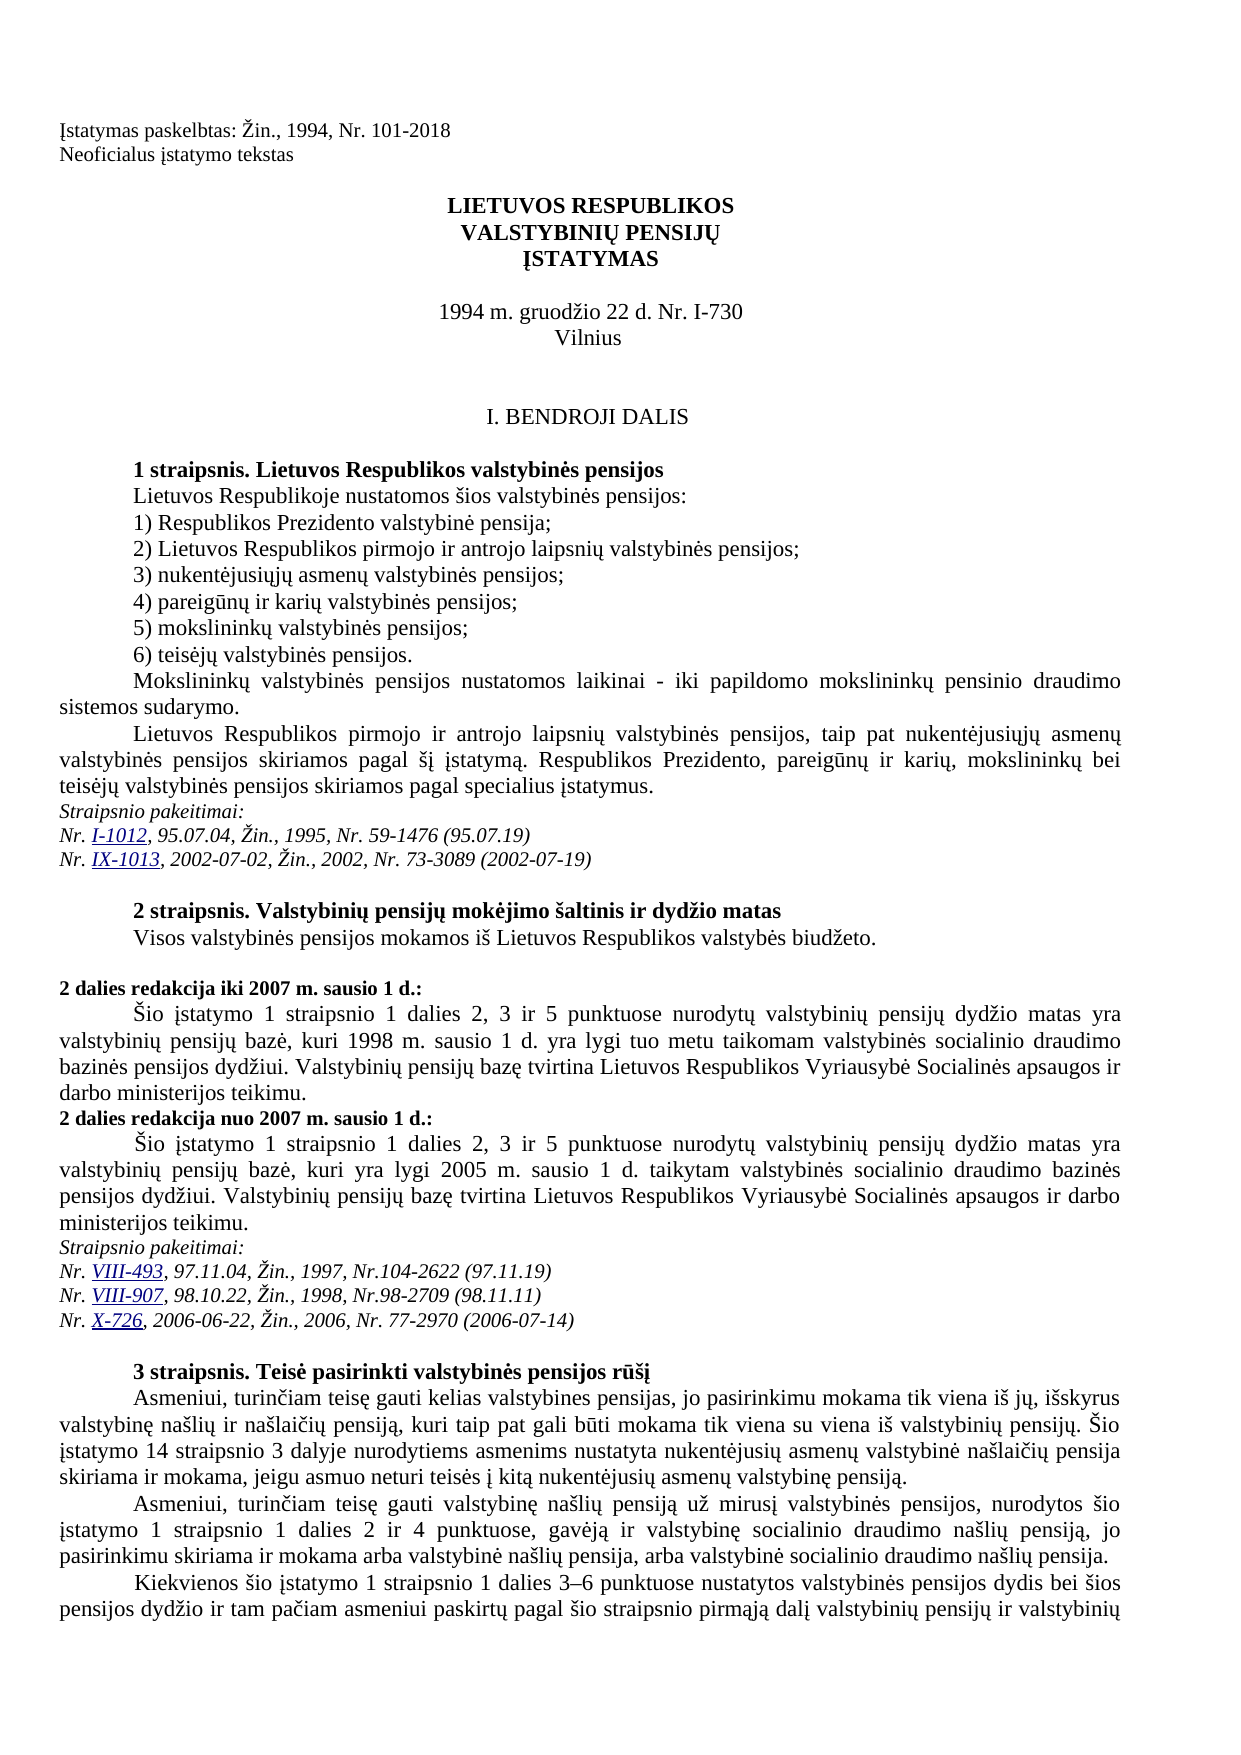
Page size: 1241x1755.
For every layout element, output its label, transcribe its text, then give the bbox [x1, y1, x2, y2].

text Mokslininkų valstybinės pensijos nustatomos laikinai - iki papildomo mokslininkų pensinio draudimo sistemos sudarymo. [59, 667, 1122, 720]
text VALSTYBINIŲ PENSIJŲ [59, 219, 1122, 245]
text Įstatymas paskelbtas: Žin., 1994, Nr. 101-2018 [59, 118, 1122, 142]
text 5) mokslininkų valstybinės pensijos; [59, 614, 1122, 641]
text Asmeniui, turinčiam teisę gauti kelias valstybines pensijas, jo pasirinkimu mokama tik viena iš jų, išskyrus valstybinę našlių ir našlaičių pensiją, kuri taip pat gali būti mokama tik viena su viena iš valstybinių pensijų. Šio įstatymo 14 straipsnio 3 dalyje nurodytiems asmenims nustatyta nukentėjusių asmenų valstybinė našlaičių pensija skiriama ir mokama, jeigu asmuo neturi teisės į kitą nukentėjusių asmenų valstybinę pensiją. [59, 1384, 1122, 1490]
text Visos valstybinės pensijos mokamos iš Lietuvos Respublikos valstybės biudžeto. [59, 924, 1122, 950]
text Neoficialus įstatymo tekstas [59, 142, 1122, 166]
text I. BENDROJI DALIS [59, 403, 1122, 430]
text 1994 m. gruodžio 22 d. Nr. I-730 [59, 298, 1122, 324]
text Straipsnio pakeitimai: [59, 799, 1122, 823]
text 6) teisėjų valstybinės pensijos. [59, 641, 1122, 667]
text Nr. IX-1013, 2002-07-02, Žin., 2002, Nr. 73-3089 (2002-07-19) [59, 847, 1122, 871]
text 1 straipsnis. Lietuvos Respublikos valstybinės pensijos [59, 456, 1122, 482]
text 3 straipsnis. Teisė pasirinkti valstybinės pensijos rūšį [59, 1358, 1122, 1384]
text 2 straipsnis. Valstybinių pensijų mokėjimo šaltinis ir dydžio matas [59, 897, 1122, 924]
text Lietuvos Respublikos pirmojo ir antrojo laipsnių valstybinės pensijos, taip pat nukentėjusiųjų asmenų valstybinės pensijos skiriamos pagal šį įstatymą. Respublikos Prezidento, pareigūnų ir karių, mokslininkų bei teisėjų valstybinės pensijos skiriamos pagal specialius įstatymus. [59, 720, 1122, 799]
text Šio įstatymo 1 straipsnio 1 dalies 2, 3 ir 5 punktuose nurodytų valstybinių pensijų dydžio matas yra valstybinių pensijų bazė, kuri yra lygi 2005 m. sausio 1 d. taikytam valstybinės socialinio draudimo bazinės pensijos dydžiui. Valstybinių pensijų bazę tvirtina Lietuvos Respublikos Vyriausybė Socialinės apsaugos ir darbo ministerijos teikimu. [59, 1130, 1122, 1235]
text LIETUVOS RESPUBLIKOS [59, 193, 1122, 219]
text 2 dalies redakcija iki 2007 m. sausio 1 d.: [59, 976, 1122, 1000]
text Vilnius [59, 324, 1122, 351]
text Lietuvos Respublikoje nustatomos šios valstybinės pensijos: [59, 482, 1122, 509]
text Šio įstatymo 1 straipsnio 1 dalies 2, 3 ir 5 punktuose nurodytų valstybinių pensijų dydžio matas yra valstybinių pensijų bazė, kuri 1998 m. sausio 1 d. yra lygi tuo metu taikomam valstybinės socialinio draudimo bazinės pensijos dydžiui. Valstybinių pensijų bazę tvirtina Lietuvos Respublikos Vyriausybė Socialinės apsaugos ir darbo ministerijos teikimu. [59, 1000, 1122, 1106]
text 1) Respublikos Prezidento valstybinė pensija; [59, 509, 1122, 535]
text ĮSTATYMAS [59, 245, 1122, 272]
text 2) Lietuvos Respublikos pirmojo ir antrojo laipsnių valstybinės pensijos; [59, 535, 1122, 562]
text 4) pareigūnų ir karių valstybinės pensijos; [59, 588, 1122, 614]
text Kiekvienos šio įstatymo 1 straipsnio 1 dalies 3–6 punktuose nustatytos valstybinės pensijos dydis bei šios pensijos dydžio ir tam pačiam asmeniui paskirtų pagal šio straipsnio pirmąją dalį valstybinių pensijų ir valstybinių [59, 1569, 1122, 1621]
text 3) nukentėjusiųjų asmenų valstybinės pensijos; [59, 562, 1122, 588]
text Nr. VIII-493, 97.11.04, Žin., 1997, Nr.104-2622 (97.11.19) [59, 1259, 1122, 1283]
text Nr. VIII-907, 98.10.22, Žin., 1998, Nr.98-2709 (98.11.11) [59, 1283, 1122, 1307]
text Nr. X-726, 2006-06-22, Žin., 2006, Nr. 77-2970 (2006-07-14) [59, 1307, 1122, 1332]
text Nr. I-1012, 95.07.04, Žin., 1995, Nr. 59-1476 (95.07.19) [59, 823, 1122, 847]
text Asmeniui, turinčiam teisę gauti valstybinę našlių pensiją už mirusį valstybinės pensijos, nurodytos šio įstatymo 1 straipsnio 1 dalies 2 ir 4 punktuose, gavėją ir valstybinę socialinio draudimo našlių pensiją, jo pasirinkimu skiriama ir mokama arba valstybinė našlių pensija, arba valstybinė socialinio draudimo našlių pensija. [59, 1490, 1122, 1569]
text 2 dalies redakcija nuo 2007 m. sausio 1 d.: [59, 1106, 1122, 1130]
text Straipsnio pakeitimai: [59, 1235, 1122, 1259]
